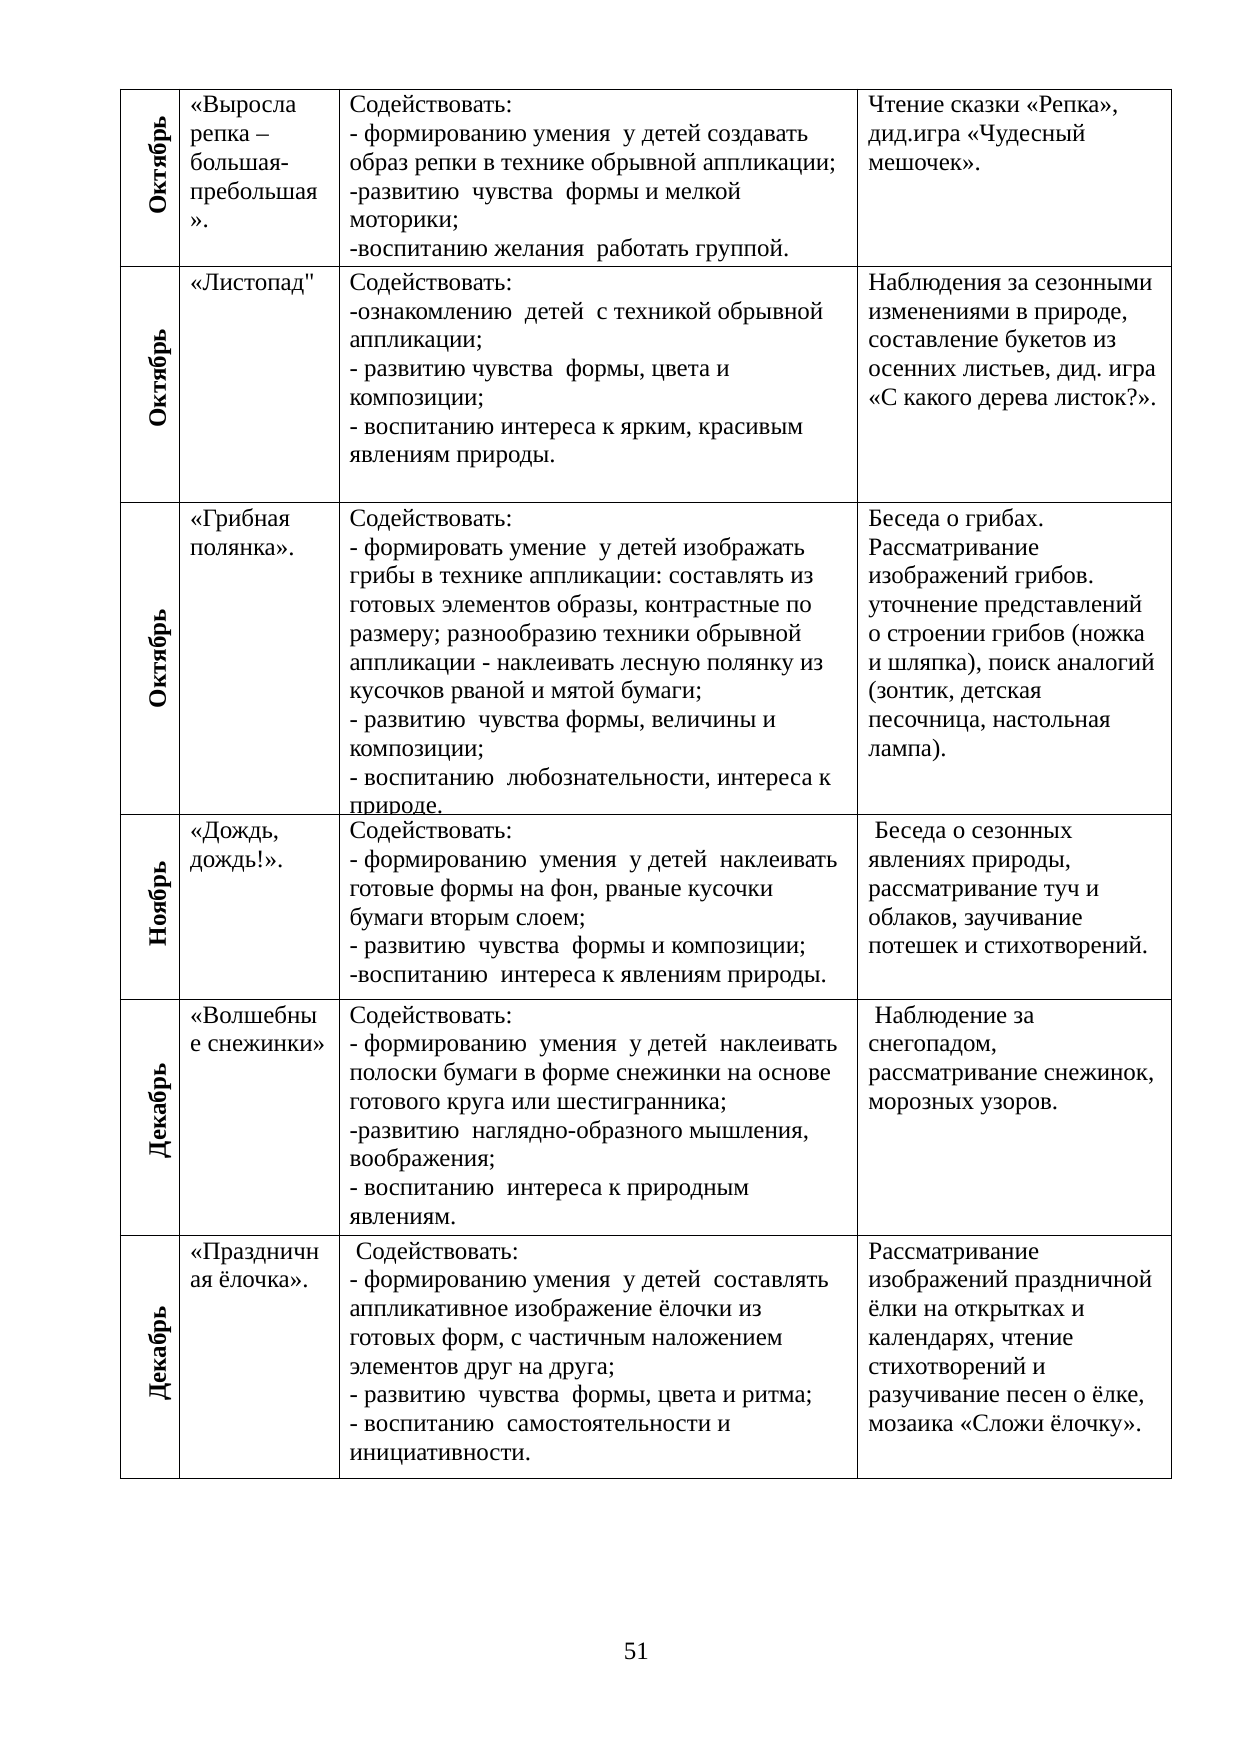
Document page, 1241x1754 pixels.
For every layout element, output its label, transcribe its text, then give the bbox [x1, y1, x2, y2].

table_cell Чтение сказки «Репка», дид.игра «Чудесный мешочек». [858, 90, 1171, 266]
table_cell Беседа о сезонных явлениях природы, рассматривание туч и облаков, заучивание потешек и стихотворений. [858, 815, 1171, 999]
table_cell Рассматривание изображений праздничной ёлки на открытках и календарях, чтение стихотворений и разучивание песен о ёлке, мозаика «Сложи ёлочку». [858, 1236, 1171, 1477]
table_cell Содействовать: - формированию умения у детей составлять аппликативное изображение ёлочки из готовых форм, с частичным наложением элементов друг на друга; - развитию чувства формы, цвета и ритма; - воспитанию самостоятельности и инициативности. [340, 1236, 857, 1477]
table_cell Октябрь [121, 90, 179, 266]
table_cell Декабрь [121, 1236, 179, 1477]
table_cell Беседа о грибах. Рассматривание изображений грибов. уточнение представлений о строении грибов (ножка и шляпка), поиск аналогий (зонтик, детская песочница, настольная лампа). [858, 503, 1171, 814]
table_cell Наблюдение за снегопадом, рассматривание снежинок, морозных узоров. [858, 1000, 1171, 1235]
table_cell Наблюдения за сезонными изменениями в природе, составление букетов из осенних листьев, дид. игра «С какого дерева листок?». [858, 267, 1171, 502]
table_cell «Праздничная ёлочка». [180, 1236, 339, 1477]
table_cell «Дождь, дождь!». [180, 815, 339, 999]
table_cell Содействовать: - формированию умения у детей создавать образ репки в технике обрывной аппликации; -развитию чувства формы и мелкой моторики; -воспитанию желания работать группой. [340, 90, 857, 266]
table_cell Октябрь [121, 503, 179, 814]
table_cell «Выросла репка – большая-пребольшая». [180, 90, 339, 266]
table_cell Содействовать: - формировать умение у детей изображать грибы в технике аппликации: составлять из готовых элементов образы, контрастные по размеру; разнообразию техники обрывной аппликации - наклеивать лесную полянку из кусочков рваной и мятой бумаги; - развитию чувства формы, величины и композиции; - воспитанию любознательности, интереса к природе. [340, 503, 857, 814]
table_cell Ноябрь [121, 815, 179, 999]
table_cell Содействовать: - формированию умения у детей наклеивать готовые формы на фон, рваные кусочки бумаги вторым слоем; - развитию чувства формы и композиции; -воспитанию интереса к явлениям природы. [340, 815, 857, 999]
table_cell Октябрь [121, 267, 179, 502]
table_cell Декабрь [121, 1000, 179, 1235]
table_cell «Листопад" [180, 267, 339, 502]
table_cell Содействовать: - формированию умения у детей наклеивать полоски бумаги в форме снежинки на основе готового круга или шестигранника; -развитию наглядно-образного мышления, воображения; - воспитанию интереса к природным явлениям. [340, 1000, 857, 1235]
table_cell Содействовать: -ознакомлению детей с техникой обрывной аппликации; - развитию чувства формы, цвета и композиции; - воспитанию интереса к ярким, красивым явлениям природы. [340, 267, 857, 502]
table_cell «Волшебные снежинки» [180, 1000, 339, 1235]
table_cell «Грибная полянка». [180, 503, 339, 814]
